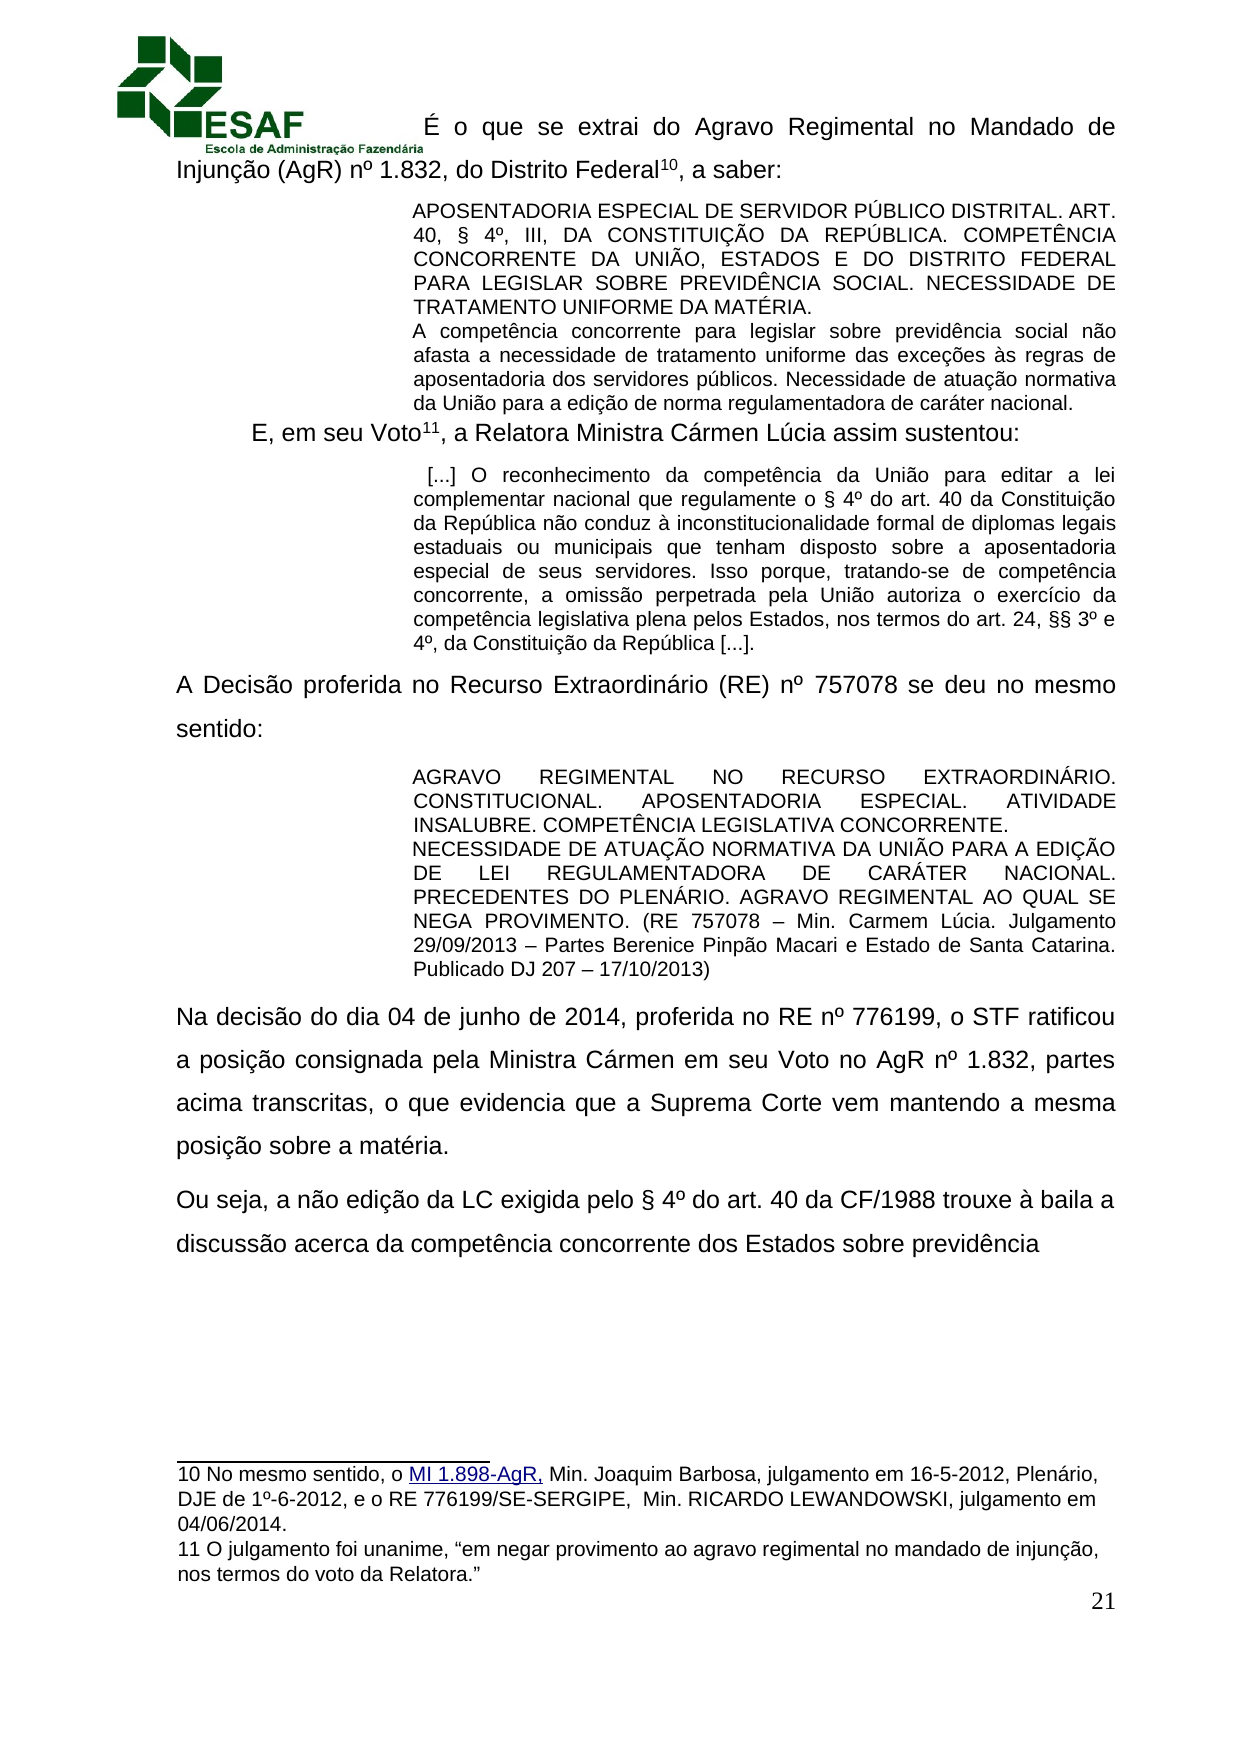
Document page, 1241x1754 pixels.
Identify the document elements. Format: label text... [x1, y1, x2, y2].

text [...] O reconhecimento da competência da União para editar a lei complementar nacional que regulamente o § 4º do art. 40 da Constituição da República não conduz à inconstitucionalidade formal de diplomas legais estaduais ou municipais que tenham disposto sobre a aposentadoria especial de seus servidores. Isso porque, tratando-se de competência concorrente, a omissão perpetrada pela União autoriza o exercício da competência legislativa plena pelos Estados, nos termos do art. 24, §§ 3º e 4º, da Constituição da República [...]. [412, 463, 1117, 654]
text APOSENTADORIA ESPECIAL DE SERVIDOR PÚBLICO DISTRITAL. ART. 40, § 4º, III, DA CONSTITUIÇÃO DA REPÚBLICA. COMPETÊNCIA CONCORRENTE DA UNIÃO, ESTADOS E DO DISTRITO FEDERAL PARA LEGISLAR SOBRE PREVIDÊNCIA SOCIAL. NECESSIDADE DE TRATAMENTO UNIFORME DA MATÉRIA. [412, 199, 1117, 319]
text A competência concorrente para legislar sobre previdência social não afasta a necessidade de tratamento uniforme das exceções às regras de aposentadoria dos servidores públicos. Necessidade de atuação normativa da União para a edição de norma regulamentadora de caráter nacional. [412, 319, 1117, 415]
text E, em seu Voto, a Relatora Ministra Cármen Lúcia assim sustentou: [251, 418, 1117, 447]
text AGRAVO REGIMENTAL NO RECURSO EXTRAORDINÁRIO. CONSTITUCIONAL. APOSENTADORIA ESPECIAL. ATIVIDADE INSALUBRE. COMPETÊNCIA LEGISLATIVA CONCORRENTE. [412, 764, 1117, 836]
text O julgamento foi unanime, “em negar provimento ao agravo regimental no mandado de injunção, nos termos do voto da Relatora.” [177, 1537, 1123, 1586]
text A Decisão proferida no Recurso Extraordinário (RE) nº 757078 se deu no mesmo sentido: [176, 670, 1117, 742]
text É o que se extrai do Agravo Regimental no Mandado de Injunção (AgR) nº 1.832, do Distrito Federal, a saber: [176, 112, 1117, 184]
text No mesmo sentido, o MI 1.898-AgR, Min. Joaquim Barbosa, julgamento em 16-5-2012, Plenário, DJE de 1º-6-2012, e o RE 776199/SE-SERGIPE, Min. RICARDO LEWANDOWSKI, julgamento em 04/06/2014. [177, 1462, 1123, 1536]
text NECESSIDADE DE ATUAÇÃO NORMATIVA DA UNIÃO PARA A EDIÇÃO DE LEI REGULAMENTADORA DE CARÁTER NACIONAL. PRECEDENTES DO PLENÁRIO. AGRAVO REGIMENTAL AO QUAL SE NEGA PROVIMENTO. (RE 757078 – Min. Carmem Lúcia. Julgamento 29/09/2013 – Partes Berenice Pinpão Macari e Estado de Santa Catarina. Publicado DJ 207 – 17/10/2013) [412, 837, 1117, 981]
text Ou seja, a não edição da LC exigida pelo § 4º do art. 40 da CF/1988 trouxe à baila a discussão acerca da competência concorrente dos Estados sobre previdência [176, 1185, 1117, 1257]
text Na decisão do dia 04 de junho de 2014, proferida no RE nº 776199, o STF ratificou a posição consignada pela Ministra Cármen em seu Voto no AgR nº 1.832, partes acima transcritas, o que evidencia que a Suprema Corte vem mantendo a mesma posição sobre a matéria. [176, 1001, 1117, 1159]
